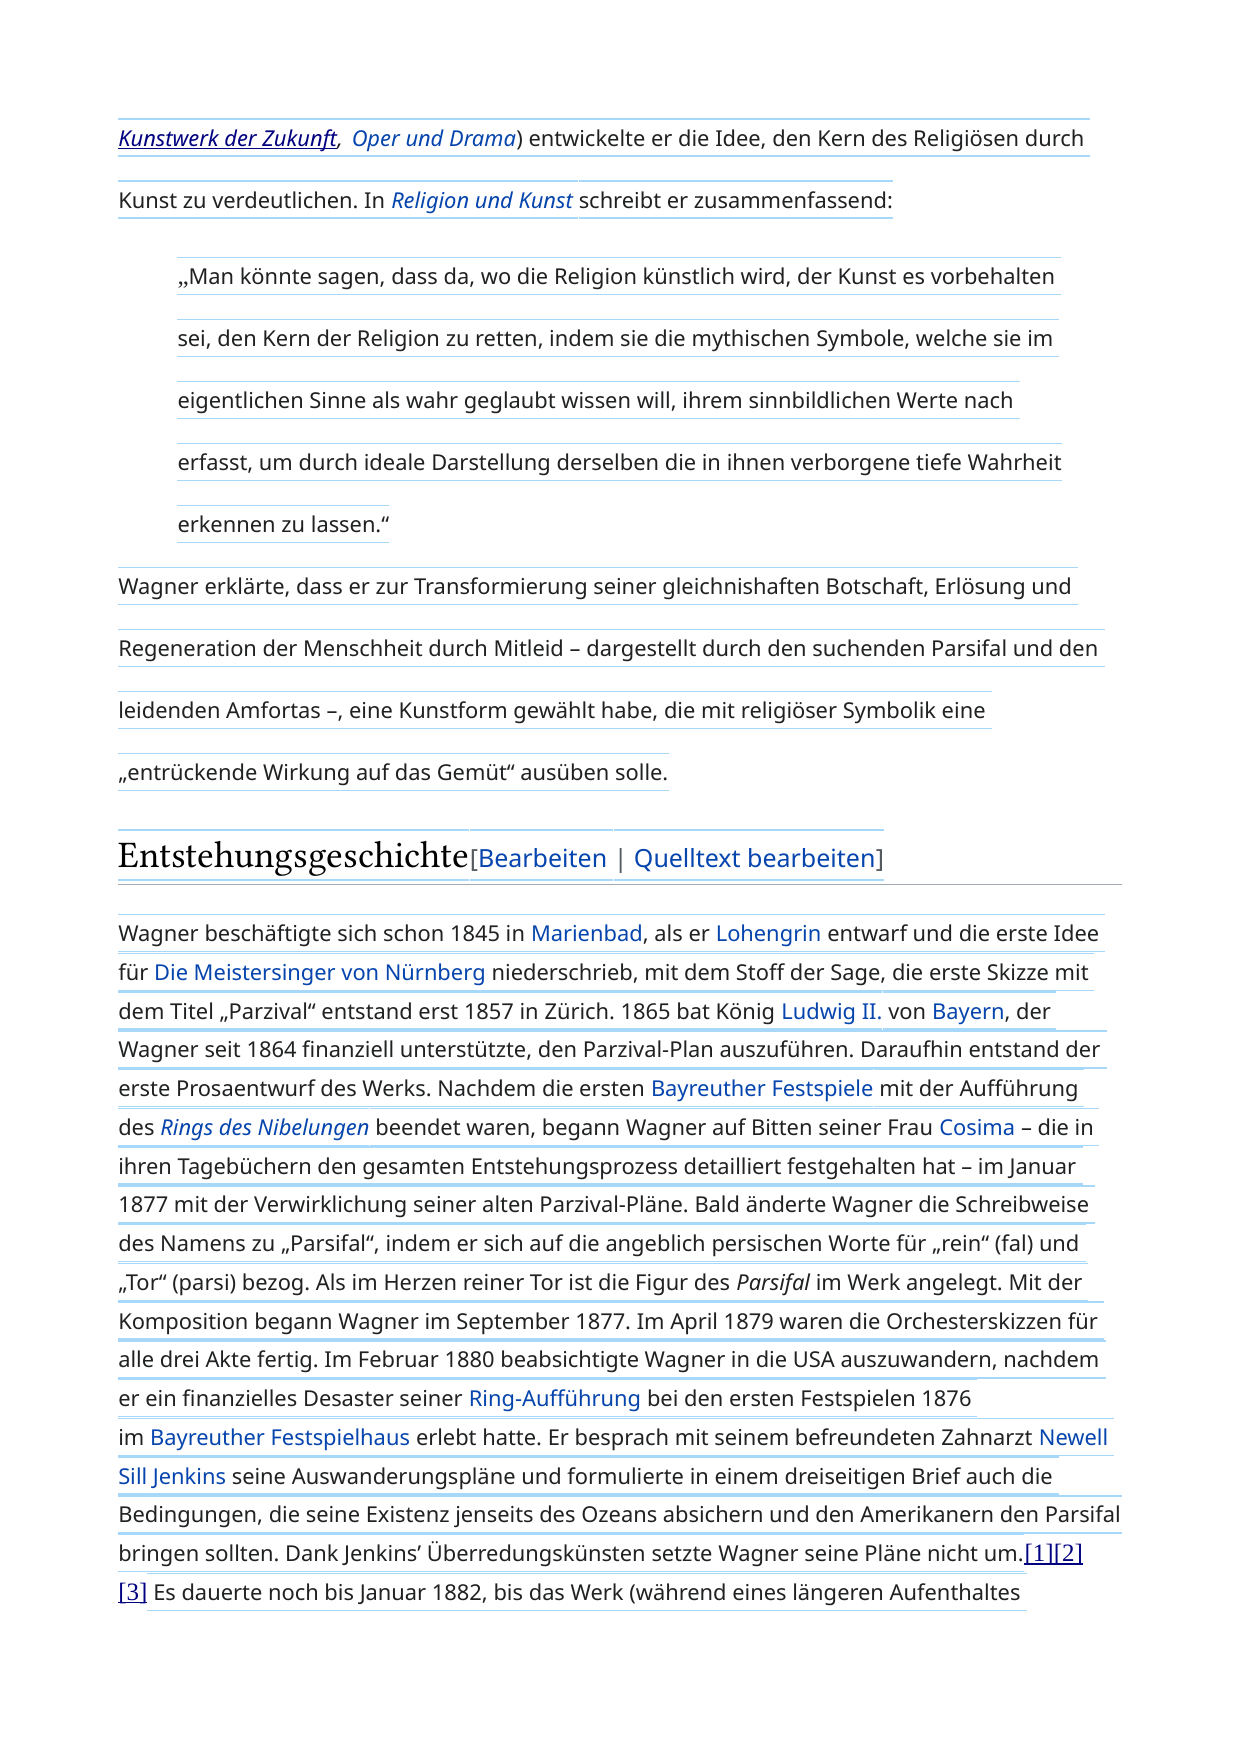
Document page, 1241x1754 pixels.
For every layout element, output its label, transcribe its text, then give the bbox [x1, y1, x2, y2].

text Wagner beschäftigte sich schon 1845 in Marienbad, als er Lohengrin entwarf und die erste Idee für Die Meistersinger von Nürnberg niederschrieb, mit dem Stoff der Sage, die erste Skizze mit dem Titel „Parzival“ entstand erst 1857 in Zürich. 1865 bat König Ludwig II. von Bayern, der Wagner seit 1864 finanziell unterstützte, den Parzival-Plan auszuführen. Daraufhin entstand der erste Prosaentwurf des Werks. Nachdem die ersten Bayreuther Festspiele mit der Aufführung des Rings des Nibelungen beendet waren, begann Wagner auf Bitten seiner Frau Cosima – die in ihren Tagebüchern den gesamten Entstehungsprozess detailliert festgehalten hat – im Januar 1877 mit der Verwirklichung seiner alten Parzival-Pläne. Bald änderte Wagner die Schreibweise des Namens zu „Parsifal“, indem er sich auf die angeblich persischen Worte für „rein“ (fal) und „Tor“ (parsi) bezog. Als im Herzen reiner Tor ist die Figur des Parsifal im Werk angelegt. Mit der Komposition begann Wagner im September 1877. Im April 1879 waren die Orchesterskizzen für alle drei Akte fertig. Im Februar 1880 beabsichtigte Wagner in die USA auszuwandern, nachdem er ein finanzielles Desaster seiner Ring-Aufführung bei den ersten Festspielen 1876 im Bayreuther Festspielhaus erlebt hatte. Er besprach mit seinem befreundeten Zahnarzt Newell Sill Jenkins seine Auswanderungspläne und formulierte in einem dreiseitigen Brief auch die [118, 914, 1122, 1495]
text erkennen zu lassen.“ [177, 481, 1063, 543]
text Wagner erklärte, dass er zur Transformierung seiner gleichnishaften Botschaft, Erlösung und Regeneration der Menschheit durch Mitleid – dargestellt durch den suchenden Parsifal und den leidenden Amfortas –, eine Kunstform gewählt habe, die mit religiöser Symbolik eine „entrückende Wirkung auf das Gemüt“ ausüben solle. [118, 567, 1122, 791]
text Bedingungen, die seine Existenz jenseits des Ozeans absichern und den Amerikanern den Parsifal [118, 1497, 1122, 1532]
text „Man könnte sagen, dass da, wo die Religion künstlich wird, der Kunst es vorbehalten sei, den Kern der Religion zu retten, indem sie die mythischen Symbole, welche sie im eigentlichen Sinne als wahr geglaubt wissen will, ihrem sinnbildlichen Werte nach erfasst, um durch ideale Darstellung derselben die in ihnen verborgene tiefe Wahrheit [177, 257, 1063, 480]
subtitle Entstehungsgeschichte[Bearbeiten | Quelltext bearbeiten] [118, 829, 1122, 884]
text bringen sollten. Dank Jenkins’ Überredungskünsten setzte Wagner seine Pläne nicht um.[1][2][3] Es dauerte noch bis Januar 1882, bis das Werk (während eines längeren Aufenthaltes [118, 1534, 1122, 1611]
text Kunstwerk der Zukunft, Oper und Drama) entwickelte er die Idee, den Kern des Religiösen durch Kunst zu verdeutlichen. In Religion und Kunst schreibt er zusammenfassend: [118, 118, 1122, 219]
